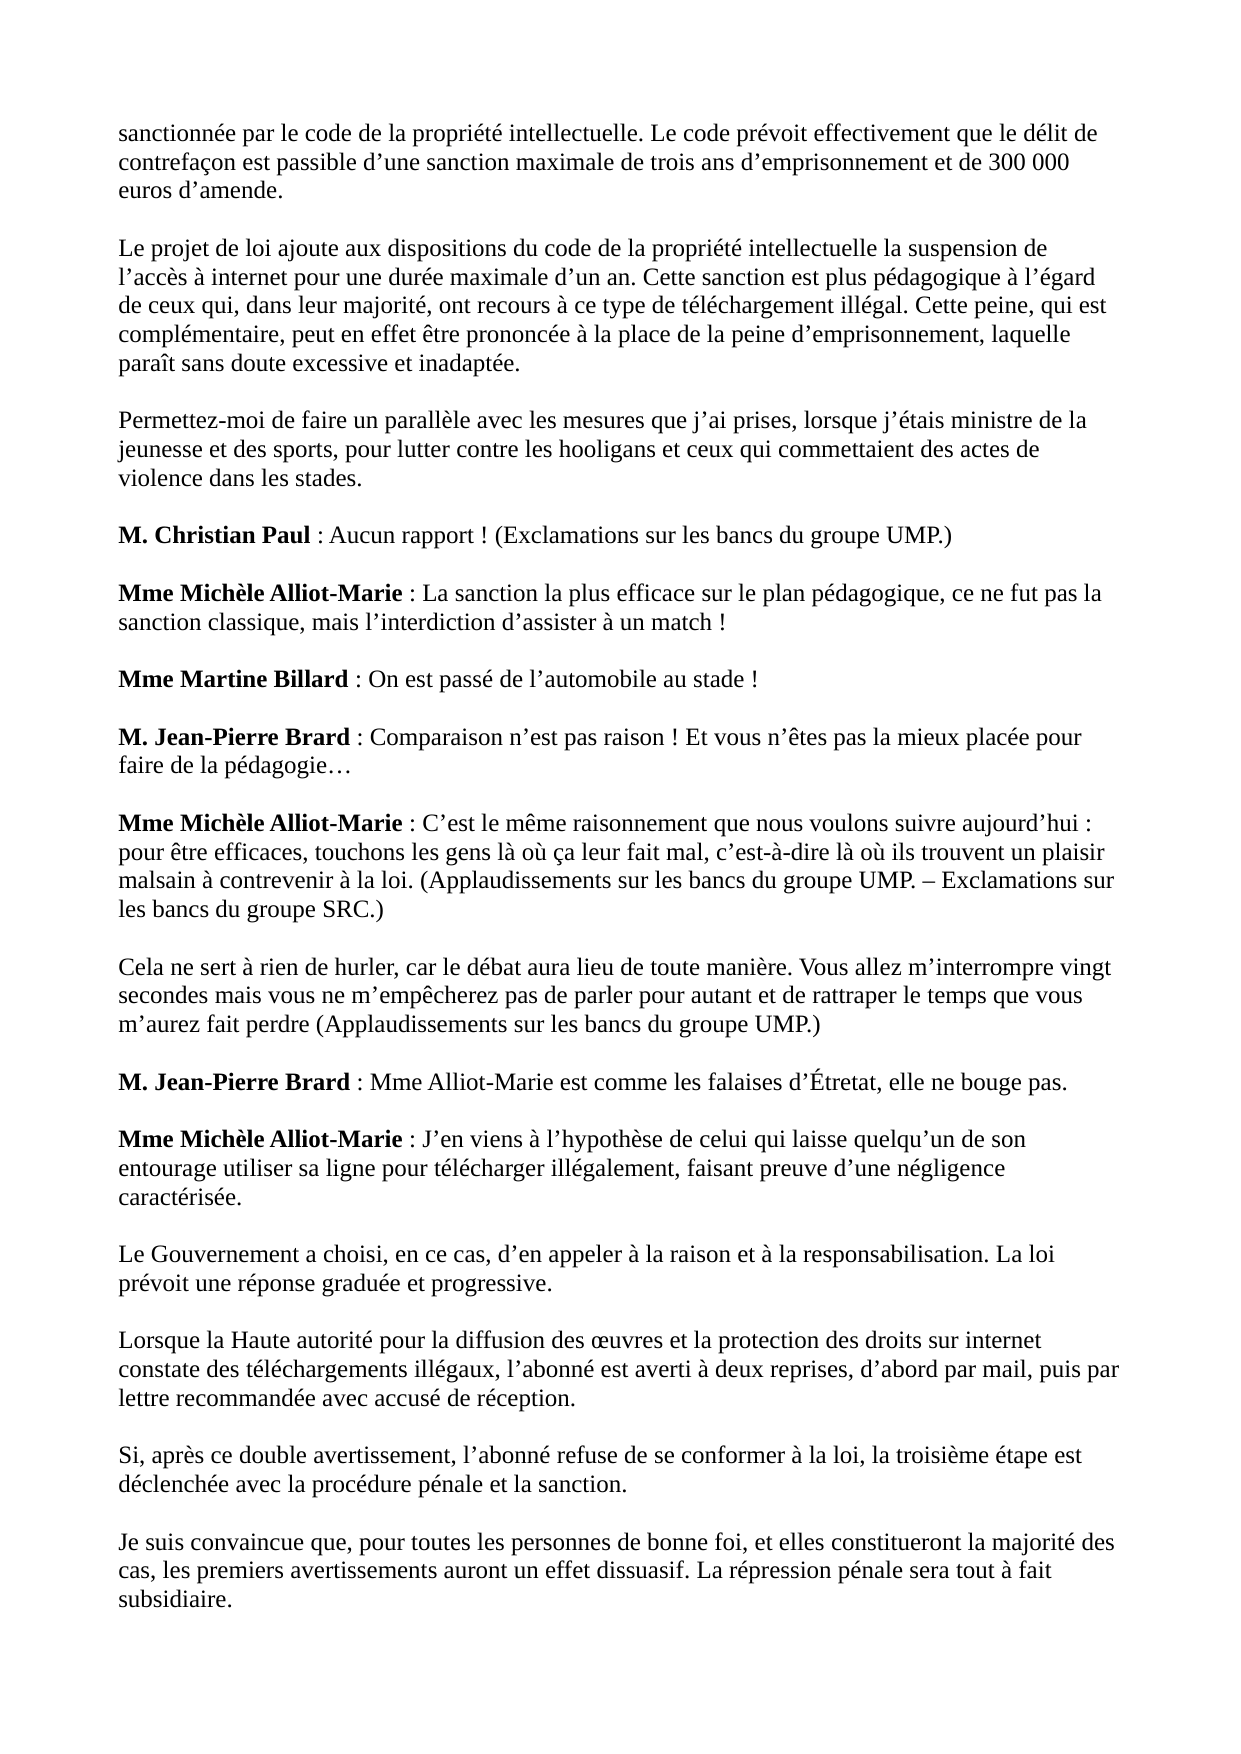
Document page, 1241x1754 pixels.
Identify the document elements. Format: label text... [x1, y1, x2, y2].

text Le Gouvernement a choisi, en ce cas, d’en appeler à la raison et à la responsabilisation. La loi prévoit une réponse graduée et progressive. [118, 1239, 1122, 1297]
text Je suis convaincue que, pour toutes les personnes de bonne foi, et elles constitueront la majorité des cas, les premiers avertissements auront un effet dissuasif. La répression pénale sera tout à fait subsidiaire. [118, 1527, 1122, 1613]
text M. Christian Paul : Aucun rapport ! (Exclamations sur les bancs du groupe UMP.) [118, 521, 1122, 549]
text Mme Martine Billard : On est passé de l’automobile au stade ! [118, 664, 1122, 693]
text Si, après ce double avertissement, l’abonné refuse de se conformer à la loi, la troisième étape est déclenchée avec la procédure pénale et la sanction. [118, 1441, 1122, 1498]
text Mme Michèle Alliot-Marie : C’est le même raisonnement que nous voulons suivre aujourd’hui : pour être efficaces, touchons les gens là où ça leur fait mal, c’est-à-dire là où ils trouvent un plaisir malsain à contrevenir à la loi. (Applaudissements sur les bancs du groupe UMP. – Exclamations sur les bancs du groupe SRC.) [118, 808, 1122, 923]
text M. Jean-Pierre Brard : Comparaison n’est pas raison ! Et vous n’êtes pas la mieux placée pour faire de la pédagogie… [118, 722, 1122, 779]
text Le projet de loi ajoute aux dispositions du code de la propriété intellectuelle la suspension de l’accès à internet pour une durée maximale d’un an. Cette sanction est plus pédagogique à l’égard de ceux qui, dans leur majorité, ont recours à ce type de téléchargement illégal. Cette peine, qui est complémentaire, peut en effet être prononcée à la place de la peine d’emprisonnement, laquelle paraît sans doute excessive et inadaptée. [118, 233, 1122, 377]
text M. Jean-Pierre Brard : Mme Alliot-Marie est comme les falaises d’Étretat, elle ne bouge pas. [118, 1067, 1122, 1096]
text Cela ne sert à rien de hurler, car le débat aura lieu de toute manière. Vous allez m’interrompre vingt secondes mais vous ne m’empêcherez pas de parler pour autant et de rattraper le temps que vous m’aurez fait perdre (Applaudissements sur les bancs du groupe UMP.) [118, 952, 1122, 1038]
text sanctionnée par le code de la propriété intellectuelle. Le code prévoit effectivement que le délit de contrefaçon est passible d’une sanction maximale de trois ans d’emprisonnement et de 300 000 euros d’amende. [118, 118, 1122, 204]
text Lorsque la Haute autorité pour la diffusion des œuvres et la protection des droits sur internet constate des téléchargements illégaux, l’abonné est averti à deux reprises, d’abord par mail, puis par lettre recommandée avec accusé de réception. [118, 1326, 1122, 1412]
text Mme Michèle Alliot-Marie : J’en viens à l’hypothèse de celui qui laisse quelqu’un de son entourage utiliser sa ligne pour télécharger illégalement, faisant preuve d’une négligence caractérisée. [118, 1124, 1122, 1211]
text Mme Michèle Alliot-Marie : La sanction la plus efficace sur le plan pédagogique, ce ne fut pas la sanction classique, mais l’interdiction d’assister à un match ! [118, 578, 1122, 636]
text Permettez-moi de faire un parallèle avec les mesures que j’ai prises, lorsque j’étais ministre de la jeunesse et des sports, pour lutter contre les hooligans et ceux qui commettaient des actes de violence dans les stades. [118, 406, 1122, 492]
